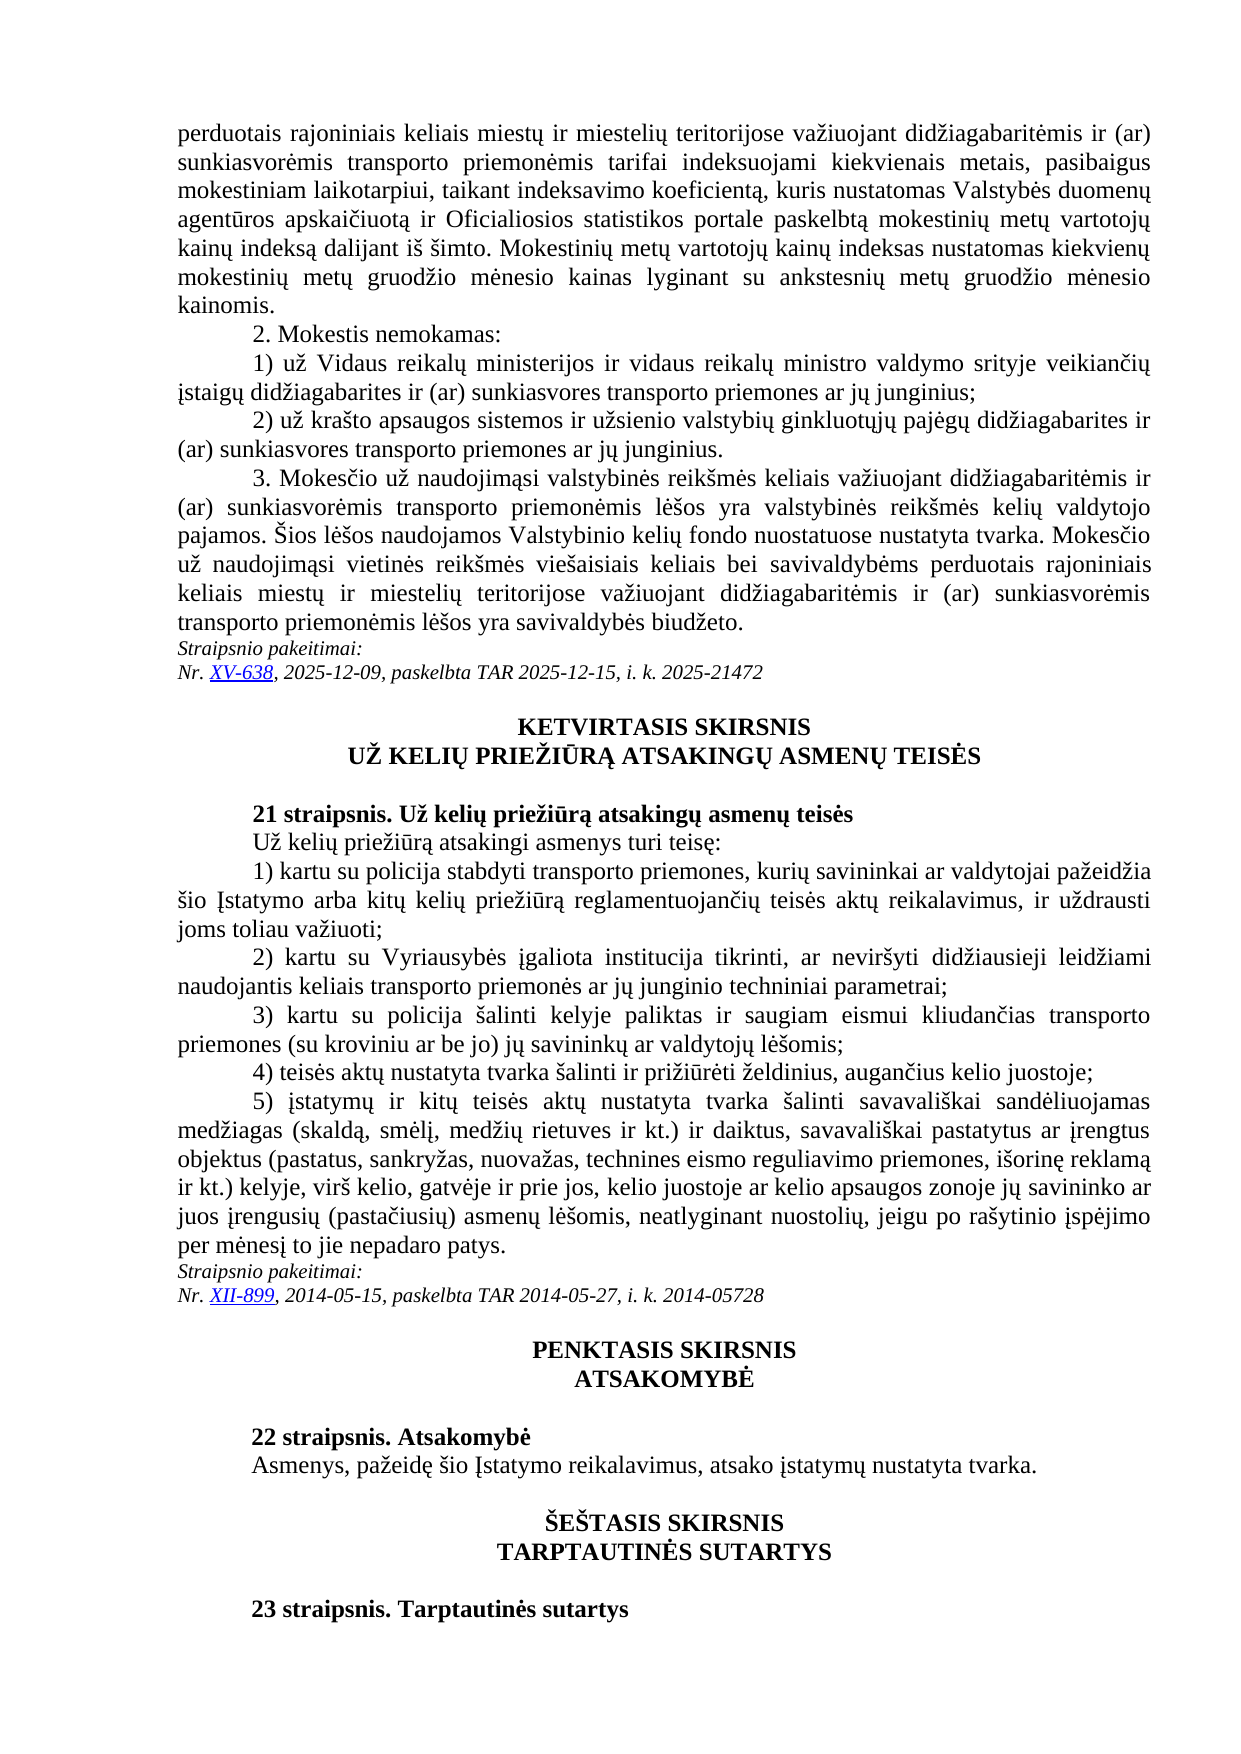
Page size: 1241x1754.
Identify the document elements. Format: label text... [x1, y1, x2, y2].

text 1) už Vidaus reikalų ministerijos ir vidaus reikalų ministro valdymo srityje veikiančių įstaigų didžiagabarites ir (ar) sunkiasvores transporto priemones ar jų junginius; [177, 348, 1152, 406]
text 21 straipsnis. Už kelių priežiūrą atsakingų asmenų teisės [177, 799, 1152, 827]
text Straipsnio pakeitimai: [177, 636, 1152, 660]
text Nr. XV-638, 2025-12-09, paskelbta TAR 2025-12-15, i. k. 2025-21472 [177, 660, 1152, 684]
text Už kelių priežiūrą atsakingi asmenys turi teisę: [177, 827, 1152, 856]
text 2. Mokestis nemokamas: [177, 319, 1152, 348]
text PENKTASIS SKIRSNIS [177, 1336, 1152, 1364]
text Asmenys, pažeidę šio Įstatymo reikalavimus, atsako įstatymų nustatyta tvarka. [177, 1451, 1152, 1479]
text UŽ KELIŲ PRIEŽIŪRĄ ATSAKINGŲ ASMENŲ TEISĖS [177, 741, 1152, 770]
text 22 straipsnis. Atsakomybė [177, 1422, 1152, 1451]
text 3) kartu su policija šalinti kelyje paliktas ir saugiam eismui kliudančias transporto priemones (su kroviniu ar be jo) jų savininkų ar valdytojų lėšomis; [177, 1000, 1152, 1057]
text KETVIRTASIS SKIRSNIS [177, 712, 1152, 741]
text Straipsnio pakeitimai: [177, 1259, 1152, 1283]
text ŠEŠTASIS SKIRSNIS [177, 1508, 1152, 1537]
text 3. Mokesčio už naudojimąsi valstybinės reikšmės keliais važiuojant didžiagabaritėmis ir (ar) sunkiasvorėmis transporto priemonėmis lėšos yra valstybinės reikšmės kelių valdytojo pajamos. Šios lėšos naudojamos Valstybinio kelių fondo nuostatuose nustatyta tvarka. Mokesčio už naudojimąsi vietinės reikšmės viešaisiais keliais bei savivaldybėms perduotais rajoniniais keliais miestų ir miestelių teritorijose važiuojant didžiagabaritėmis ir (ar) sunkiasvorėmis transporto priemonėmis lėšos yra savivaldybės biudžeto. [177, 463, 1152, 636]
text 5) įstatymų ir kitų teisės aktų nustatyta tvarka šalinti savavališkai sandėliuojamas medžiagas (skaldą, smėlį, medžių rietuves ir kt.) ir daiktus, savavališkai pastatytus ar įrengtus objektus (pastatus, sankryžas, nuovažas, technines eismo reguliavimo priemones, išorinę reklamą ir kt.) kelyje, virš kelio, gatvėje ir prie jos, kelio juostoje ar kelio apsaugos zonoje jų savininko ar juos įrengusių (pastačiusių) asmenų lėšomis, neatlyginant nuostolių, jeigu po rašytinio įspėjimo per mėnesį to jie nepadaro patys. [177, 1086, 1152, 1259]
text 1) kartu su policija stabdyti transporto priemones, kurių savininkai ar valdytojai pažeidžia šio Įstatymo arba kitų kelių priežiūrą reglamentuojančių teisės aktų reikalavimus, ir uždrausti joms toliau važiuoti; [177, 856, 1152, 942]
text Nr. XII-899, 2014-05-15, paskelbta TAR 2014-05-27, i. k. 2014-05728 [177, 1283, 1152, 1307]
text TARPTAUTINĖS SUTARTYS [177, 1537, 1152, 1566]
text 2) kartu su Vyriausybės įgaliota institucija tikrinti, ar neviršyti didžiausieji leidžiami naudojantis keliais transporto priemonės ar jų junginio techniniai parametrai; [177, 942, 1152, 1000]
text perduotais rajoniniais keliais miestų ir miestelių teritorijose važiuojant didžiagabaritėmis ir (ar) sunkiasvorėmis transporto priemonėmis tarifai indeksuojami kiekvienais metais, pasibaigus mokestiniam laikotarpiui, taikant indeksavimo koeficientą, kuris nustatomas Valstybės duomenų agentūros apskaičiuotą ir Oficialiosios statistikos portale paskelbtą mokestinių metų vartotojų kainų indeksą dalijant iš šimto. Mokestinių metų vartotojų kainų indeksas nustatomas kiekvienų mokestinių metų gruodžio mėnesio kainas lyginant su ankstesnių metų gruodžio mėnesio kainomis. [177, 118, 1152, 319]
text ATSAKOMYBĖ [177, 1364, 1152, 1393]
text 23 straipsnis. Tarptautinės sutartys [177, 1594, 1152, 1623]
text 4) teisės aktų nustatyta tvarka šalinti ir prižiūrėti želdinius, augančius kelio juostoje; [177, 1057, 1152, 1086]
text 2) už krašto apsaugos sistemos ir užsienio valstybių ginkluotųjų pajėgų didžiagabarites ir (ar) sunkiasvores transporto priemones ar jų junginius. [177, 406, 1152, 463]
